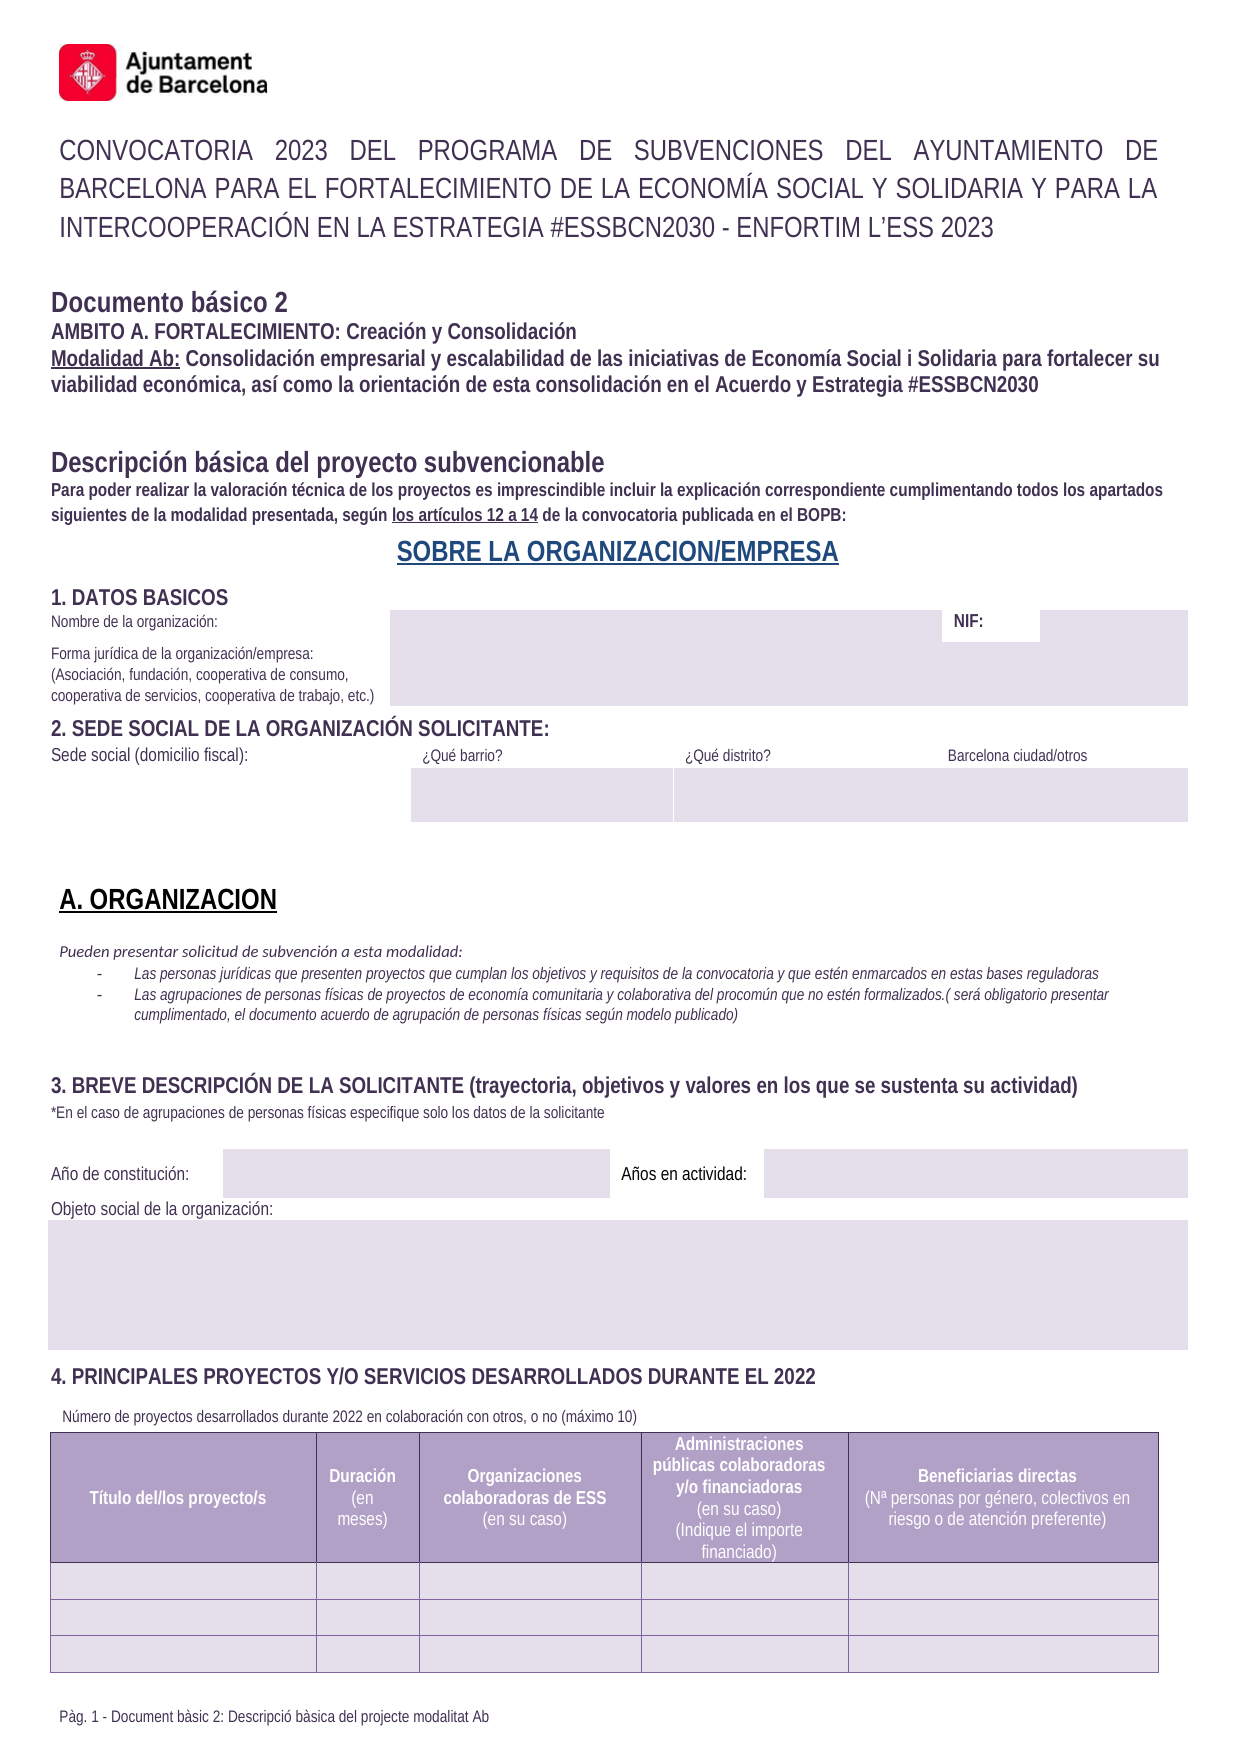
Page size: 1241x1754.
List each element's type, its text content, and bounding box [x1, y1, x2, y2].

table_cell Beneficiarias directas (Nª personas por género, colectivos en riesgo o de atención preferente) [849, 1433, 1158, 1562]
table_cell Barcelona ciudad/otros [936, 741, 1188, 768]
table_cell Años en actividad: [610, 1149, 764, 1198]
table_cell [51, 1563, 316, 1599]
table_header 3. BREVE DESCRIPCIÓN DE LA SOLICITANTE (trayectoria, objetivos y valores en los que se sustenta su actividad) *En el caso de agrupaciones de personas físicas especifique solo los datos de la solicitante [48, 1045, 1188, 1149]
table_cell ¿Qué barrio? [411, 741, 673, 768]
table_header Documento básico 2 [48, 269, 389, 318]
table_cell [849, 1636, 1158, 1672]
list Las agrupaciones de personas físicas de proyectos de economía comunitaria y colaborativa del procomún que no estén formalizados.( será obligatorio presentar cumplimentado, el documento acuerdo de agrupación de personas físicas según modelo publicado) [97, 983, 1159, 1024]
table_cell [317, 1563, 419, 1599]
table_header Número de proyectos desarrollados durante 2022 en colaboración con otros, o no (máximo 10) [51, 1399, 1158, 1432]
table_cell 4. PRINCIPALES PROYECTOS Y/O SERVICIOS DESARROLLADOS DURANTE EL 2022 [48, 1350, 1188, 1398]
table_cell [48, 1220, 1188, 1350]
table_cell ¿Qué distrito? [674, 741, 936, 768]
table_cell Año de constitución: [48, 1149, 223, 1198]
table_cell Objeto social de la organización: [48, 1198, 1188, 1220]
table_cell [51, 1636, 316, 1672]
table_cell [674, 768, 936, 822]
table_cell [420, 1600, 641, 1635]
text Pueden presentar solicitud de subvención a esta modalidad: [59, 941, 1159, 962]
table_cell [51, 1600, 316, 1635]
table_cell [420, 1563, 641, 1599]
table_cell NIF: [943, 610, 1040, 642]
table_cell [642, 1636, 848, 1672]
table_cell Nombre de la organización: [48, 610, 389, 642]
table_cell Descripción básica del proyecto subvencionable Para poder realizar la valoración técnica de los proyectos es imprescindible incluir la explicación correspondiente cumplimentando todos los apartados siguientes de la modalidad presentada, según los artículos 12 a 14 de la convocatoria publicada en el BOPB: [48, 419, 1188, 525]
table_cell [849, 1563, 1158, 1599]
table_cell SOBRE LA ORGANIZACION/EMPRESA [48, 525, 1188, 568]
table_cell Título del/los proyecto/s [51, 1433, 316, 1562]
list Las personas jurídicas que presenten proyectos que cumplan los objetivos y requisitos de la convocatoria y que estén enmarcados en estas bases reguladoras [97, 962, 1159, 983]
table_cell [390, 610, 942, 642]
table_cell [48, 768, 411, 822]
table_cell [420, 1636, 641, 1672]
table_cell [849, 1600, 1158, 1635]
table_cell [411, 768, 673, 822]
table_cell 2. SEDE SOCIAL DE LA ORGANIZACIÓN SOLICITANTE: [48, 706, 1188, 741]
table_cell [642, 1600, 848, 1635]
table_cell Forma jurídica de la organización/empresa: (Asociación, fundación, cooperativa de consumo, cooperativa de servicios, cooperativa de trabajo, etc.) [48, 642, 389, 706]
text CONVOCATORIA 2023 DEL PROGRAMA DE SUBVENCIONES DEL AYUNTAMIENTO DE BARCELONA PARA EL FORTALECIMIENTO DE LA ECONOMÍA SOCIAL Y SOLIDARIA Y PARA LA INTERCOOPERACIÓN EN LA ESTRATEGIA #ESSBCN2030 - ENFORTIM L’ESS 2023 [59, 133, 1159, 243]
table_cell Sede social (domicilio fiscal): [48, 741, 411, 768]
table_header [674, 269, 936, 318]
picture [59, 44, 268, 101]
table_cell [936, 768, 1188, 822]
table_cell [1040, 610, 1188, 642]
text A. ORGANIZACION [59, 882, 1159, 915]
table_cell [390, 642, 1188, 706]
table_cell [223, 1149, 610, 1198]
table_header [936, 269, 942, 318]
table_cell [317, 1600, 419, 1635]
table_header [943, 269, 1040, 318]
table_cell Administraciones públicas colaboradoras y/o financiadoras (en su caso) (Indique el importe financiado) [642, 1433, 848, 1562]
table_cell Organizaciones colaboradoras de ESS (en su caso) [420, 1433, 641, 1562]
table_header [390, 269, 411, 318]
table_cell [1158, 1399, 1188, 1673]
table_cell AMBITO A. FORTALECIMIENTO: Creación y Consolidación Modalidad Ab: Consolidación empresarial y escalabilidad de las iniciativas de Economía Social i Solidaria para fortalecer su viabilidad económica, así como la orientación de esta consolidación en el Acuerdo y Estrategia #ESSBCN2030 [48, 318, 1188, 419]
table_cell 1. DATOS BASICOS [48, 568, 1188, 610]
table_header [411, 269, 673, 318]
table_cell [764, 1149, 1188, 1198]
table_cell [317, 1636, 419, 1672]
table_cell Duración (en meses) [317, 1433, 419, 1562]
table_cell [642, 1563, 848, 1599]
table_header [1040, 269, 1188, 318]
